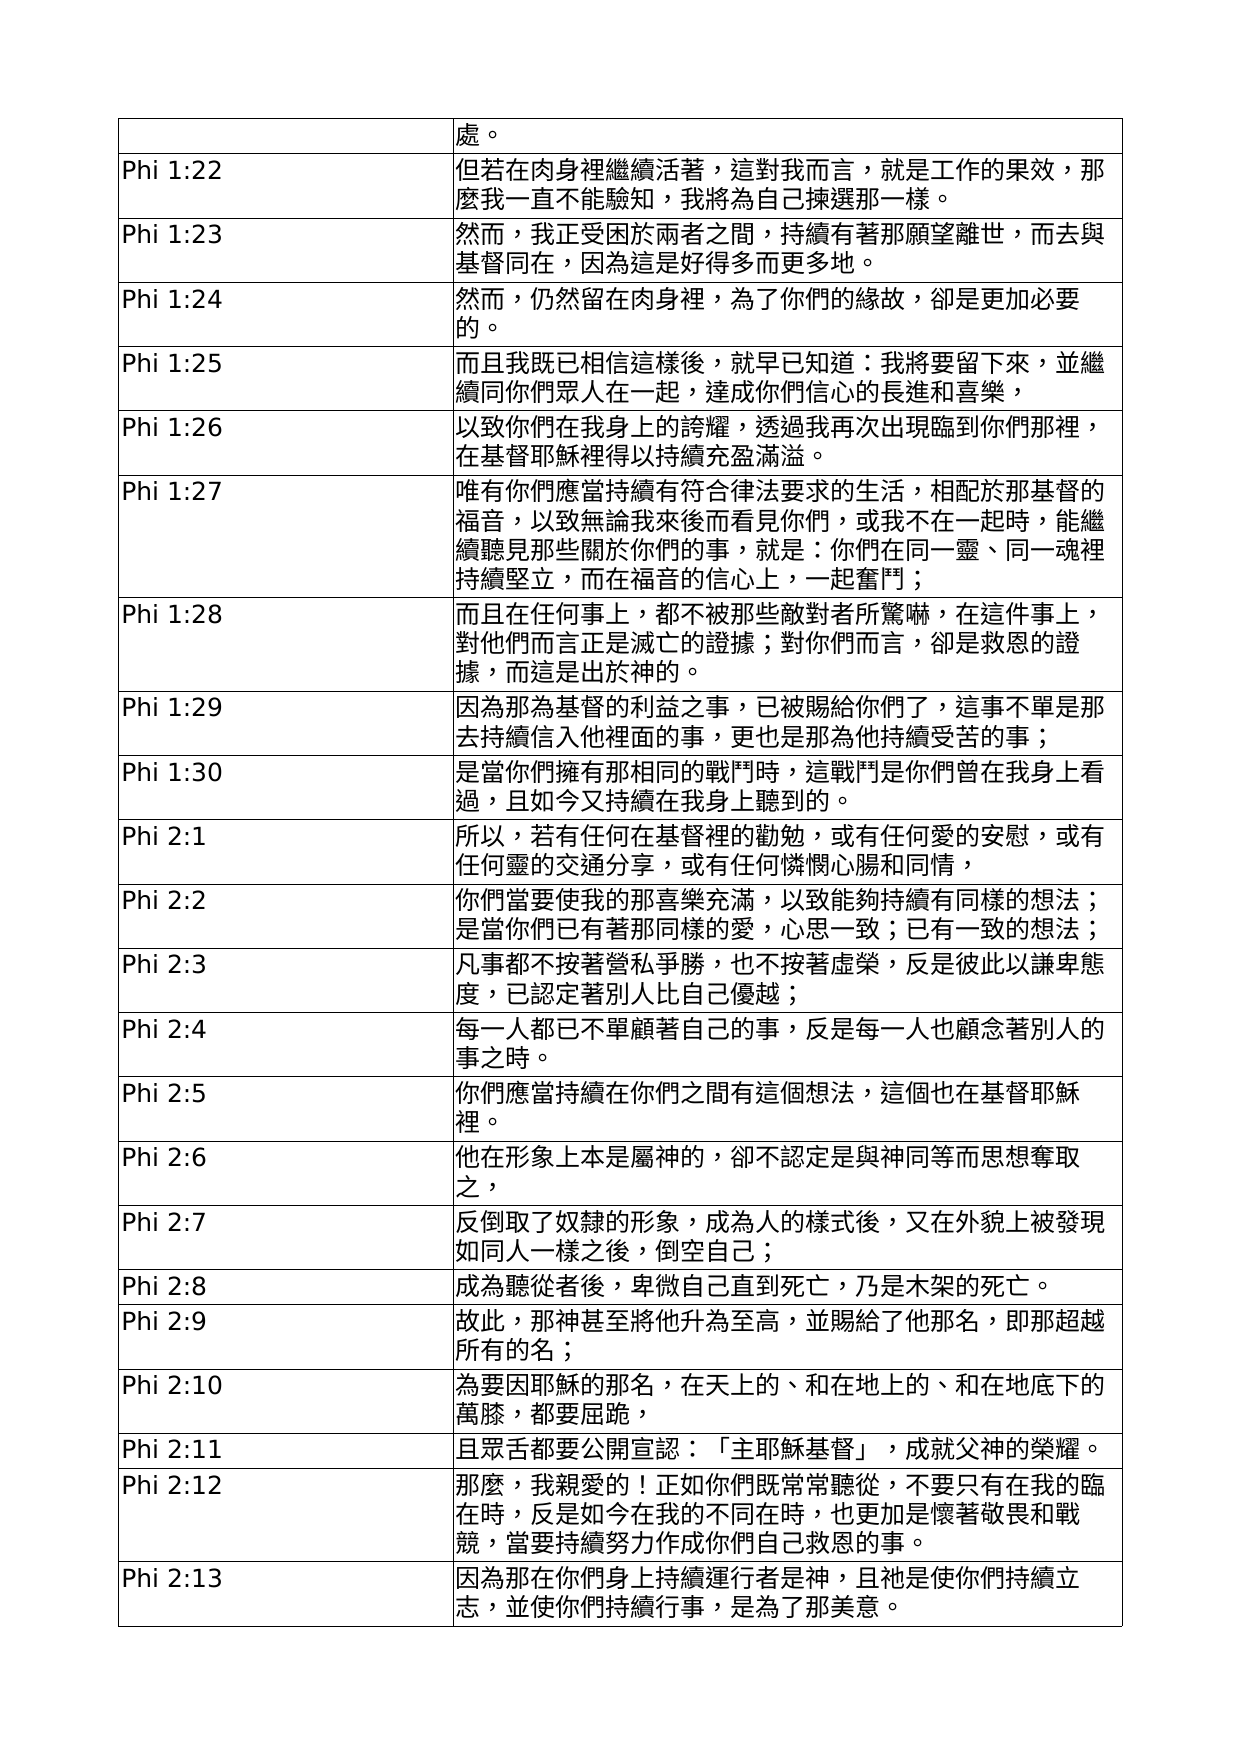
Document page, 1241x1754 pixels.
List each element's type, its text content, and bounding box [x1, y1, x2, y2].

table_cell 因為那為基督的利益之事，已被賜給你們了，這事不單是那去持續信入他裡面的事，更也是那為他持續受苦的事； [454, 692, 1122, 755]
table_cell 反倒取了奴隸的形象，成為人的樣式後，又在外貌上被發現如同人一樣之後，倒空自己； [454, 1206, 1122, 1269]
table_cell Phi 2:7 [119, 1206, 453, 1269]
table_cell 因為那在你們身上持續運行者是神，且祂是使你們持續立志，並使你們持續行事，是為了那美意。 [454, 1562, 1122, 1626]
table_cell Phi 2:1 [119, 820, 453, 883]
table_cell Phi 2:13 [119, 1562, 453, 1626]
table_cell Phi 2:5 [119, 1077, 453, 1141]
table_cell 你們當要使我的那喜樂充滿，以致能夠持續有同樣的想法；是當你們已有著那同樣的愛，心思一致；已有一致的想法； [454, 885, 1122, 948]
table_cell 而且在任何事上，都不被那些敵對者所驚嚇，在這件事上，對他們而言正是滅亡的證據；對你們而言，卻是救恩的證據，而這是出於神的。 [454, 598, 1122, 691]
table_cell Phi 2:8 [119, 1270, 453, 1304]
table_cell 是當你們擁有那相同的戰鬥時，這戰鬥是你們曾在我身上看過，且如今又持續在我身上聽到的。 [454, 756, 1122, 819]
table_cell Phi 2:6 [119, 1142, 453, 1205]
table_cell Phi 1:27 [119, 476, 453, 597]
table_cell 且眾舌都要公開宣認：「主耶穌基督」，成就父神的榮耀。 [454, 1434, 1122, 1468]
table_cell 故此，那神甚至將他升為至高，並賜給了他那名，即那超越所有的名； [454, 1305, 1122, 1368]
table_cell Phi 1:22 [119, 154, 453, 217]
table_cell Phi 2:12 [119, 1469, 453, 1561]
table_cell Phi 2:9 [119, 1305, 453, 1368]
table_cell Phi 2:4 [119, 1013, 453, 1076]
table_cell 他在形象上本是屬神的，卻不認定是與神同等而思想奪取之， [454, 1142, 1122, 1205]
table_cell 凡事都不按著營私爭勝，也不按著虛榮，反是彼此以謙卑態度，已認定著別人比自己優越； [454, 949, 1122, 1012]
table_cell Phi 2:2 [119, 885, 453, 948]
table_cell 處。 [454, 119, 1122, 153]
table_cell 那麼，我親愛的！正如你們既常常聽從，不要只有在我的臨在時，反是如今在我的不同在時，也更加是懷著敬畏和戰競，當要持續努力作成你們自己救恩的事。 [454, 1469, 1122, 1561]
table_cell 所以，若有任何在基督裡的勸勉，或有任何愛的安慰，或有任何靈的交通分享，或有任何憐憫心腸和同情， [454, 820, 1122, 883]
table_cell 你們應當持續在你們之間有這個想法，這個也在基督耶穌裡。 [454, 1077, 1122, 1141]
table_cell Phi 2:10 [119, 1370, 453, 1433]
table_cell Phi 1:24 [119, 283, 453, 346]
table_cell 以致你們在我身上的誇耀，透過我再次出現臨到你們那裡，在基督耶穌裡得以持續充盈滿溢。 [454, 411, 1122, 474]
table_cell Phi 2:11 [119, 1434, 453, 1468]
table_cell [119, 119, 453, 153]
table_cell Phi 1:25 [119, 347, 453, 410]
table_cell Phi 1:26 [119, 411, 453, 474]
table_cell 然而，我正受困於兩者之間，持續有著那願望離世，而去與基督同在，因為這是好得多而更多地。 [454, 219, 1122, 282]
table_cell 成為聽從者後，卑微自己直到死亡，乃是木架的死亡。 [454, 1270, 1122, 1304]
table_cell Phi 1:28 [119, 598, 453, 691]
table_cell Phi 1:29 [119, 692, 453, 755]
table_cell Phi 1:23 [119, 219, 453, 282]
table_cell Phi 2:3 [119, 949, 453, 1012]
table_cell 唯有你們應當持續有符合律法要求的生活，相配於那基督的福音，以致無論我來後而看見你們，或我不在一起時，能繼續聽見那些關於你們的事，就是：你們在同一靈、同一魂裡持續堅立，而在福音的信心上，一起奮鬥； [454, 476, 1122, 597]
table_cell 每一人都已不單顧著自己的事，反是每一人也顧念著別人的事之時。 [454, 1013, 1122, 1076]
table_cell 但若在肉身裡繼續活著，這對我而言，就是工作的果效，那麼我一直不能驗知，我將為自己揀選那一樣。 [454, 154, 1122, 217]
table_cell 然而，仍然留在肉身裡，為了你們的緣故，卻是更加必要的。 [454, 283, 1122, 346]
table_cell 為要因耶穌的那名，在天上的、和在地上的、和在地底下的萬膝，都要屈跪， [454, 1370, 1122, 1433]
table_cell Phi 1:30 [119, 756, 453, 819]
table_cell 而且我既已相信這樣後，就早已知道：我將要留下來，並繼續同你們眾人在一起，達成你們信心的長進和喜樂， [454, 347, 1122, 410]
